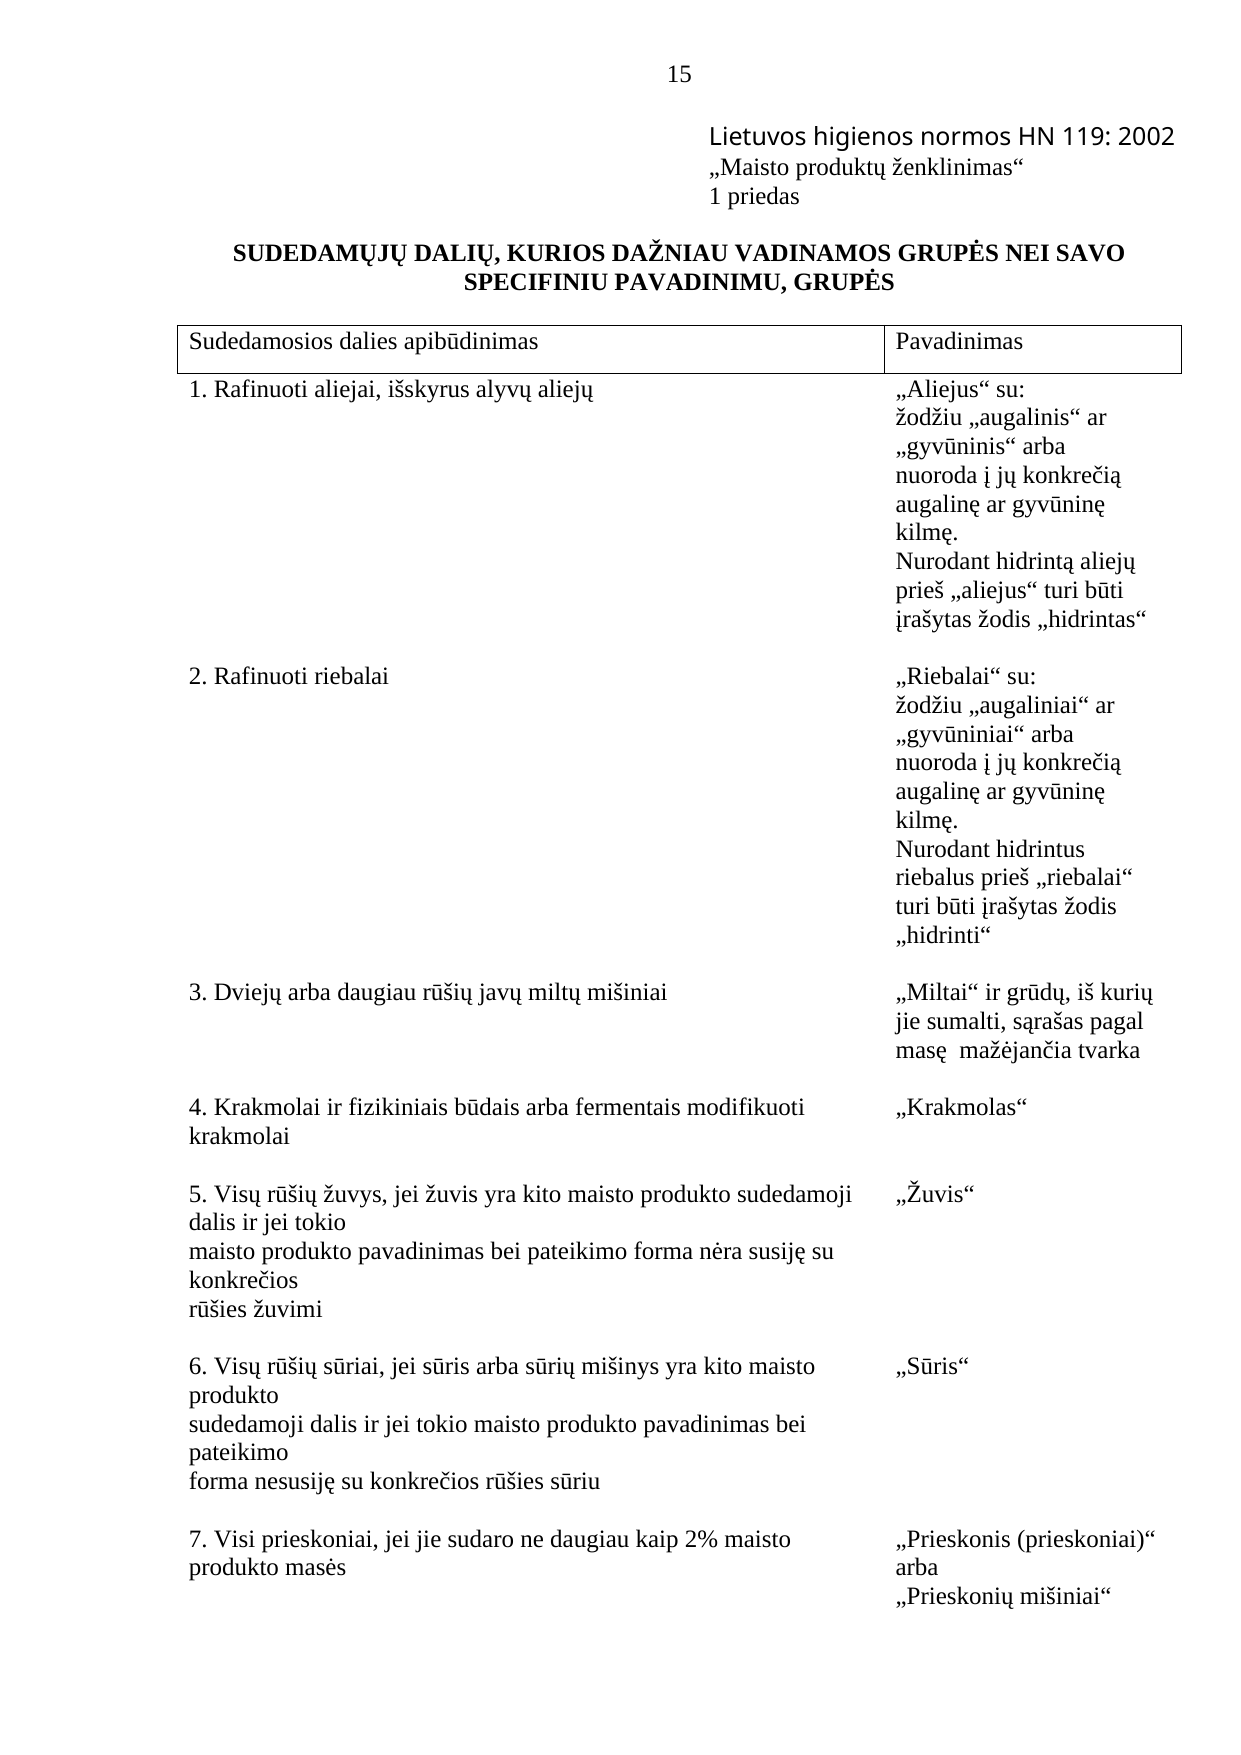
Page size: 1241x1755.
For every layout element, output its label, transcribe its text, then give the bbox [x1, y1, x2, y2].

table_cell [177, 1495, 884, 1524]
table_cell [177, 891, 884, 949]
table_cell [177, 834, 884, 891]
table_cell sudedamoji dalis ir jei tokio maisto produkto pavadinimas bei pateikimo [177, 1409, 884, 1466]
table_cell „Miltai“ ir grūdų, iš kurių jie sumalti, sąrašas pagal [884, 978, 1181, 1035]
table_cell „Prieskonis (prieskoniai)“ arba [884, 1524, 1181, 1581]
text „Maisto produktų ženklinimas“ [177, 152, 1181, 181]
table_cell [177, 1150, 884, 1179]
table_cell [884, 949, 1181, 977]
table_cell „Krakmolas“ [884, 1093, 1181, 1150]
table_cell [177, 1064, 884, 1092]
table_cell [177, 604, 884, 632]
table_cell 5. Visų rūšių žuvys, jei žuvis yra kito maisto produkto sudedamoji dalis ir jei tokio [177, 1179, 884, 1236]
table_cell 4. Krakmolai ir fizikiniais būdais arba fermentais modifikuoti krakmolai [177, 1093, 884, 1150]
table_cell „Žuvis“ [884, 1179, 1181, 1236]
table_cell [177, 690, 884, 747]
table_cell [884, 1294, 1181, 1322]
table_cell turi būti įrašytas žodis „hidrinti“ [884, 891, 1181, 949]
table_header Pavadinimas [885, 326, 1181, 373]
table_cell žodžiu „augalinis“ ar „gyvūninis“ arba [884, 403, 1181, 460]
table_cell [177, 460, 884, 546]
table_cell [884, 1409, 1181, 1466]
text 1 priedas [177, 181, 1181, 210]
table_cell [884, 1466, 1181, 1495]
table_cell įrašytas žodis „hidrintas“ [884, 604, 1181, 632]
table_cell [884, 1064, 1181, 1092]
table_cell [884, 1323, 1181, 1351]
table_cell [177, 633, 884, 661]
table_cell masę mažėjančia tvarka [884, 1035, 1181, 1064]
table_cell 2. Rafinuoti riebalai [177, 661, 884, 690]
table_cell žodžiu „augaliniai“ ar „gyvūniniai“ arba [884, 690, 1181, 747]
table_cell [177, 403, 884, 460]
table_cell [884, 1495, 1181, 1524]
table_cell rūšies žuvimi [177, 1294, 884, 1322]
table_cell [177, 1035, 884, 1064]
table_cell nuoroda į jų konkrečią augalinę ar gyvūninę kilmę. [884, 460, 1181, 546]
table_cell 3. Dviejų arba daugiau rūšių javų miltų mišiniai [177, 978, 884, 1035]
table_cell „Sūris“ [884, 1351, 1181, 1409]
table_cell [177, 546, 884, 604]
table_cell [884, 1150, 1181, 1179]
table_cell 7. Visi prieskoniai, jei jie sudaro ne daugiau kaip 2% maisto produkto masės [177, 1524, 884, 1581]
table_cell [177, 1323, 884, 1351]
table_cell [177, 748, 884, 834]
text Lietuvos higienos normos HN 119: 2002 [709, 118, 1181, 152]
table_cell [177, 949, 884, 977]
table_cell [177, 1581, 884, 1610]
table_cell [884, 633, 1181, 661]
table_header Sudedamosios dalies apibūdinimas [178, 326, 884, 373]
table_cell „Aliejus“ su: [884, 374, 1181, 402]
table_cell „Riebalai“ su: [884, 661, 1181, 690]
table_cell forma nesusiję su konkrečios rūšies sūriu [177, 1466, 884, 1495]
text SUDEDAMŲJŲ DALIŲ, KURIOS DAŽNIAU VADINAMOS GRUPĖS NEI SAVO SPECIFINIU PAVADINIMU, GRUPĖS [177, 238, 1181, 296]
table_cell Nurodant hidrintą aliejų prieš „aliejus“ turi būti [884, 546, 1181, 604]
table_cell „Prieskonių mišiniai“ [884, 1581, 1181, 1610]
table_cell [884, 1236, 1181, 1294]
table_cell 1. Rafinuoti aliejai, išskyrus alyvų aliejų [177, 374, 884, 402]
table_cell maisto produkto pavadinimas bei pateikimo forma nėra susiję su konkrečios [177, 1236, 884, 1294]
table_cell nuoroda į jų konkrečią augalinę ar gyvūninę kilmę. [884, 748, 1181, 834]
table_cell Nurodant hidrintus riebalus prieš „riebalai“ [884, 834, 1181, 891]
table_cell 6. Visų rūšių sūriai, jei sūris arba sūrių mišinys yra kito maisto produkto [177, 1351, 884, 1409]
